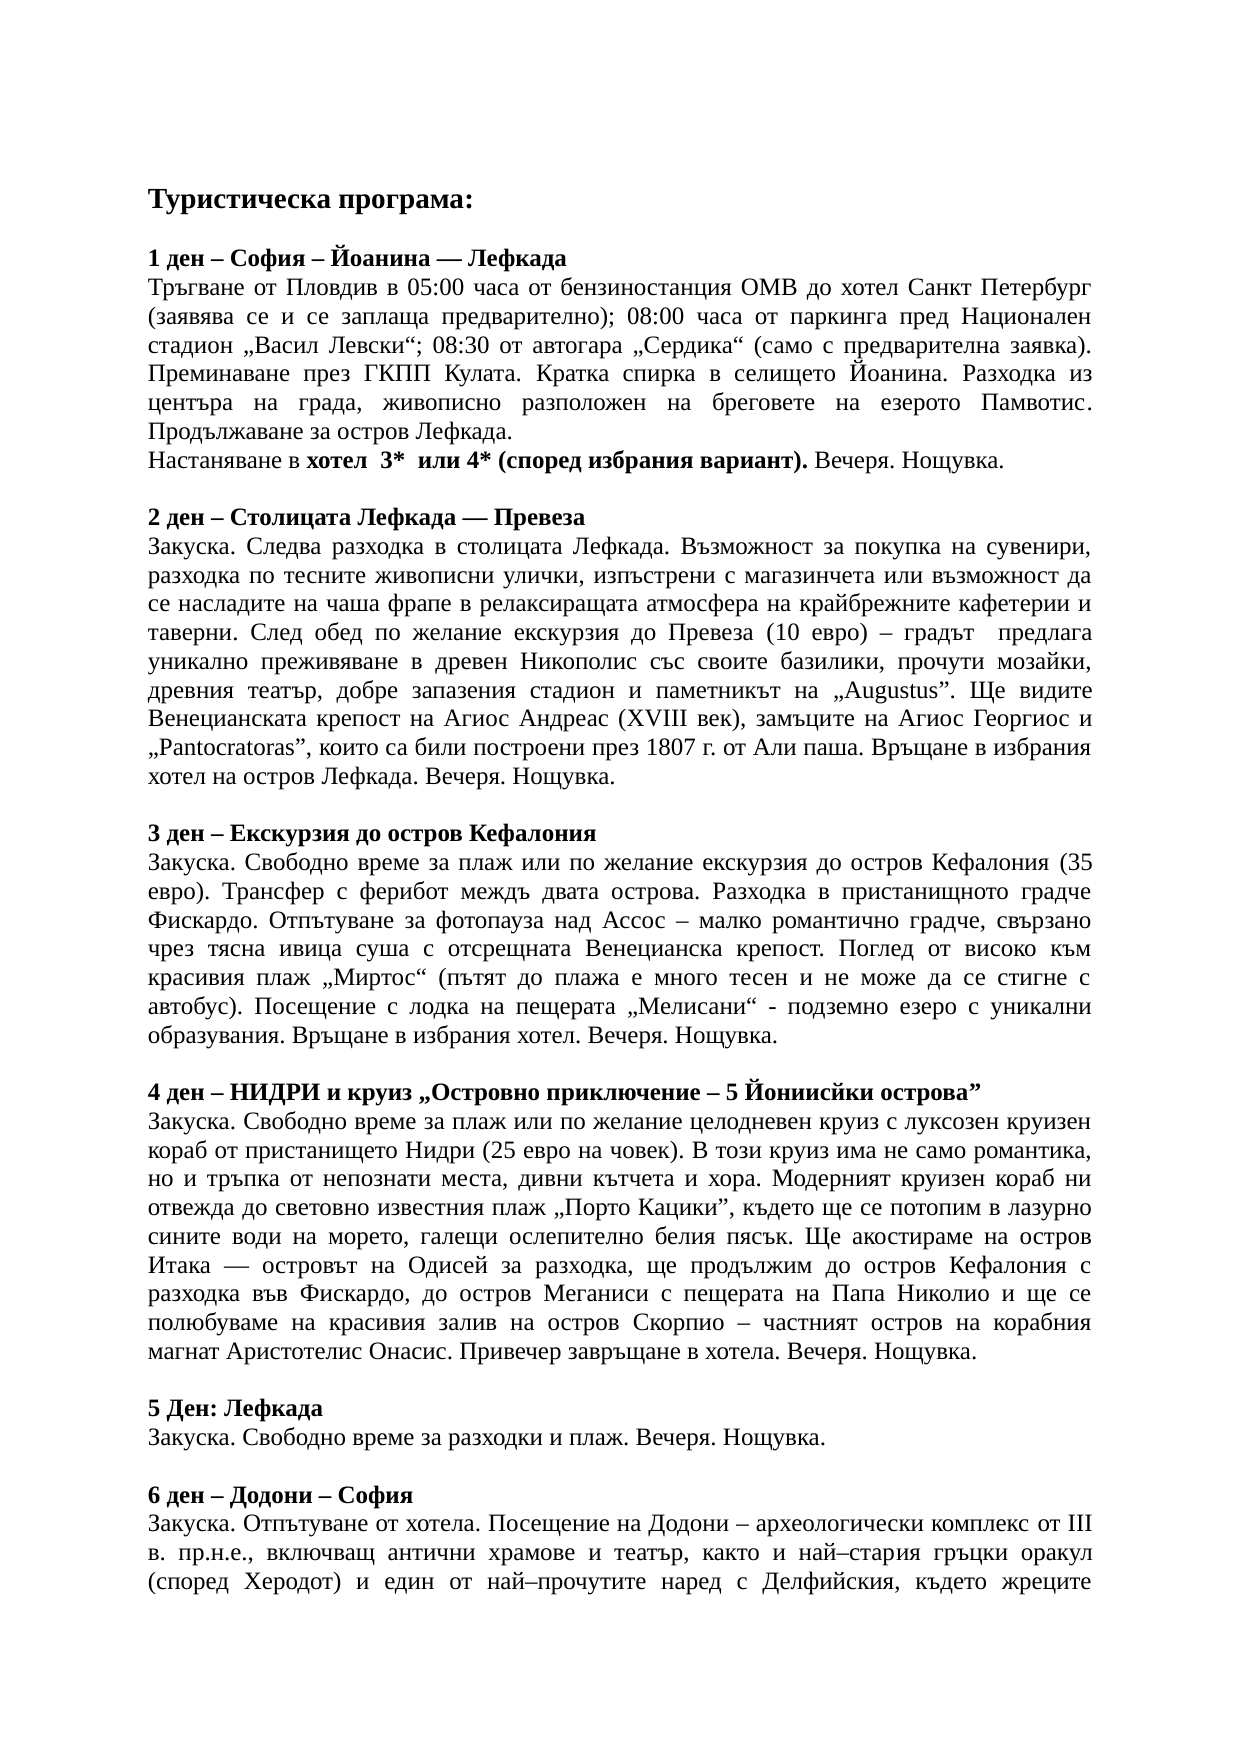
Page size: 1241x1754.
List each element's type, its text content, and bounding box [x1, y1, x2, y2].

text 4 ден – НИДРИ и круиз „Островно приключение – 5 Йониисйки острова” [148, 1077, 1093, 1106]
text Закуска. Отпътуване от хотела. Посещение на Додони – археологически комплекс от III в. пр.н.е., включващ антични храмове и театър, както и най–стария гръцки оракул (според Херодот) и един от най–прочутите наред с Делфийския, където жреците [148, 1508, 1093, 1595]
text Тръгване от Пловдив в 05:00 часа от бензиностанция ОМВ до хотел Санкт Петербург (заявява се и се заплаща предварително); 08:00 часа от паркинга пред Национален стадион „Васил Левски“; 08:30 от автогара „Сердика“ (само с предварителна заявка). Преминаване през ГКПП Кулата. Кратка спирка в селището Йоанина. Разходка из центъра на града, живописно разположен на бреговете на езерото Памвотис. Продължаване за остров Лефкада. [148, 272, 1093, 445]
text Закуска. Следва разходка в столицата Лефкада. Възможност за покупка на сувенири, разходка по тесните живописни улички, изпъстрени с магазинчета или възможност да се насладите на чаша фрапе в релаксиращата атмосфера на крайбрежните кафетерии и таверни. След обед по желание екскурзия до Превеза (10 евро) – градът предлага уникално преживяване в древен Никополис със своите базилики, прочути мозайки, древния театър, добре запазения стадион и паметникът на „Augustus”. Ще видите Венецианската крепост на Агиос Андреас (ХVIII век), замъците на Агиос Георгиос и „Pantocratoras”, които са били построени през 1807 г. от Али паша. Връщане в избрания хотел на остров Лефкада. Вечеря. Нощувка. [148, 531, 1093, 790]
text Закуска. Свободно време за плаж или по желание целодневен круиз с луксозен круизен кораб от пристанището Нидри (25 евро на човек). В този круиз има не само романтика, но и тръпка от непознати места, дивни кътчета и хора. Модерният круизен кораб ни отвежда до световно известния плаж „Порто Кацики”, където ще се потопим в лазурно сините води на морето, галещи ослепително белия пясък. Ще акостираме на остров Итака — островът на Одисей за разходка, ще продължим до остров Кефалония с разходка във Фискардо, до остров Меганиси с пещерата на Папа Николио и ще се полюбуваме на красивия залив на остров Скорпио – частният остров на корабния магнат Аристотелис Онасис. Привечер завръщане в хотела. Вечеря. Нощувка. [148, 1106, 1093, 1365]
text 5 Ден: Лефкада [148, 1393, 1093, 1422]
text Закуска. Свободно време за плаж или по желание екскурзия до остров Кефалония (35 евро). Трансфер с ферибот междъ двата острова. Разходка в пристанищното градче Фискардо. Отпътуване за фотопауза над Ассос – малко романтично градче, свързано чрез тясна ивица суша с отсрещната Венецианска крепост. Поглед от високо към красивия плаж „Миртос“ (пътят до плажа е много тесен и не може да се стигне с автобус). Посещение с лодка на пещерата „Мелисани“ - подземно езеро с уникални образувания. Връщане в избрания хотел. Вечеря. Нощувка. [148, 847, 1093, 1048]
text 6 ден – Додони – София [148, 1480, 1093, 1508]
subtitle Туристическа програма: [148, 181, 1093, 215]
text Закуска. Свободно време за разходки и плаж. Вечеря. Нощувка. [148, 1422, 1093, 1451]
text 3 ден – Екскурзия до остров Кефалония [148, 818, 1093, 847]
text Настаняване в хотел 3* или 4* (според избрания вариант). Вечеря. Нощувка. [148, 445, 1093, 473]
text 2 ден – Столицата Лефкада — Превеза [148, 502, 1093, 531]
text 1 ден – София – Йоанина — Лефкада [148, 243, 1093, 272]
